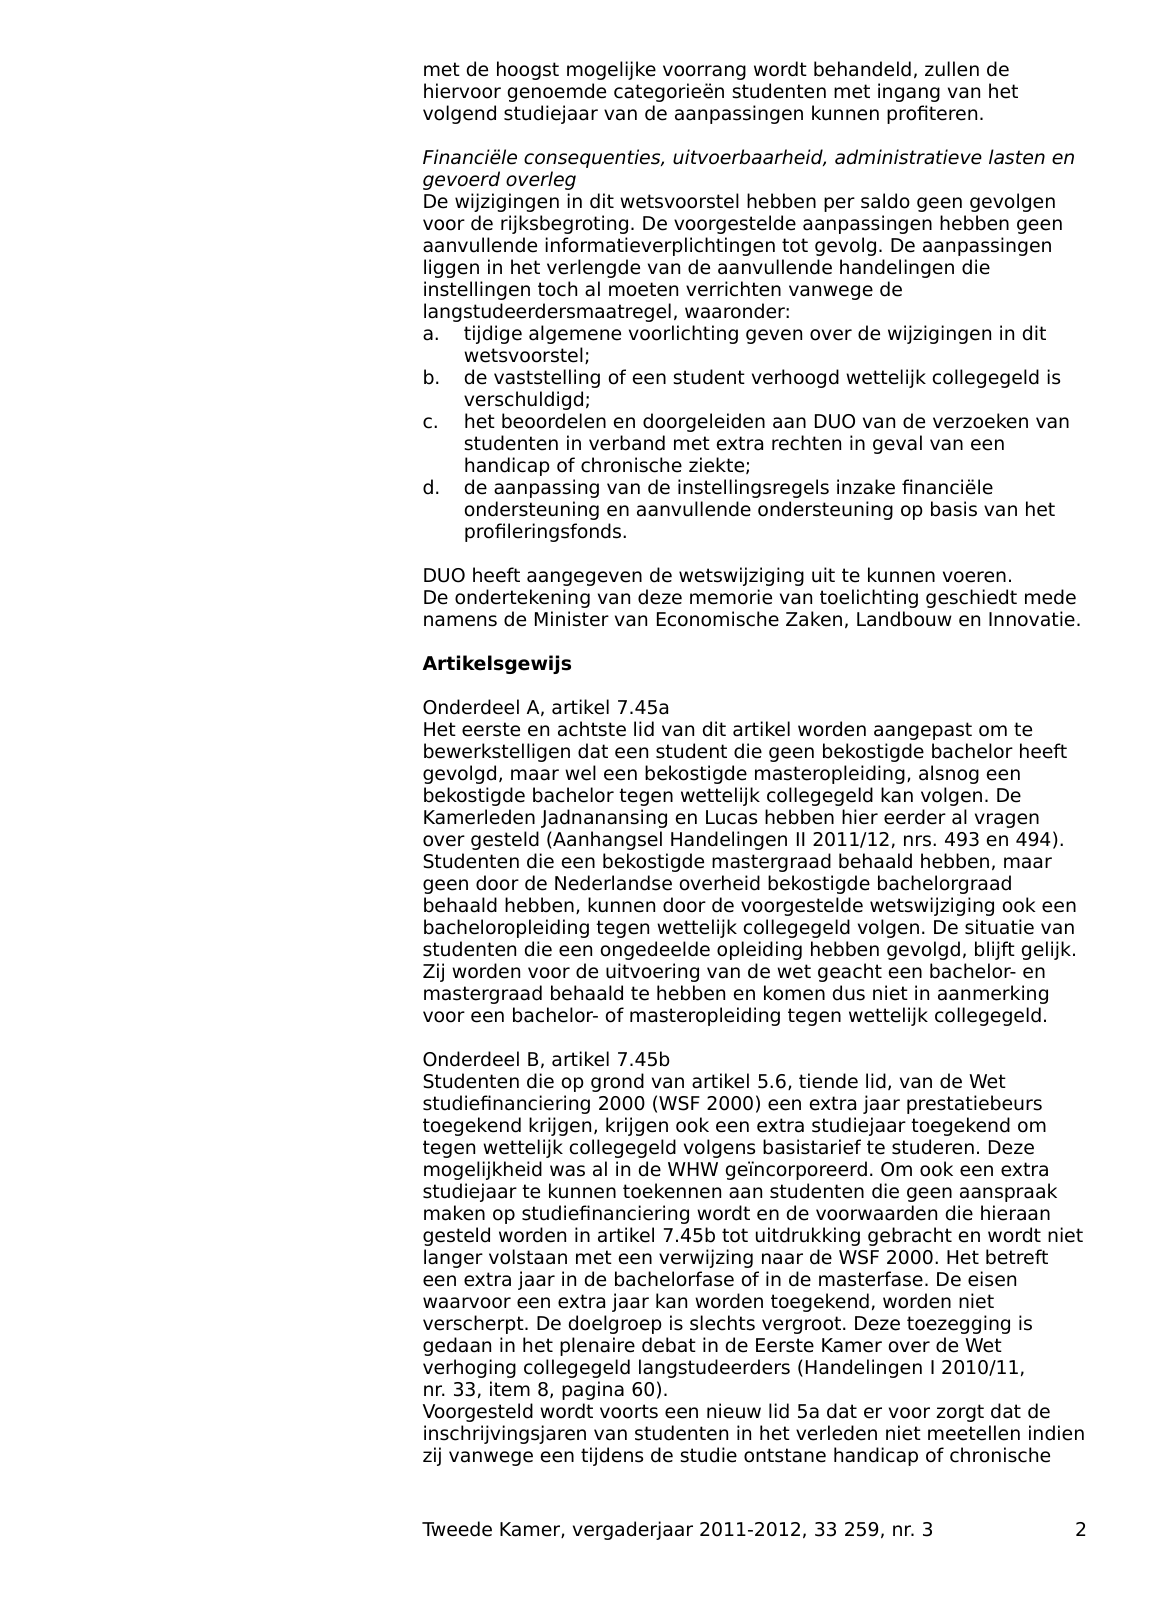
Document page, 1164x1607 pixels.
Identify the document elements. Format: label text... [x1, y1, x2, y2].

text Het eerste en achtste lid van dit artikel worden aangepast om te bewerkstelligen dat een student die geen bekostigde bachelor heeft gevolgd, maar wel een bekostigde masteropleiding, alsnog een bekostigde bachelor tegen wettelijk collegegeld kan volgen. De Kamerleden Jadnanansing en Lucas hebben hier eerder al vragen over gesteld (Aanhangsel Handelingen II 2011/12, nrs. 493 en 494). Studenten die een bekostigde mastergraad behaald hebben, maar geen door de Nederlandse overheid bekostigde bachelorgraad behaald hebben, kunnen door de voorgestelde wetswijziging ook een bacheloropleiding tegen wettelijk collegegeld volgen. De situatie van studenten die een ongedeelde opleiding hebben gevolgd, blijft gelijk. Zij worden voor de uitvoering van de wet geacht een bachelor- en mastergraad behaald te hebben en komen dus niet in aanmerking voor een bachelor- of masteropleiding tegen wettelijk collegegeld. [422, 719, 1087, 1027]
text Onderdeel A, artikel 7.45a [422, 697, 1087, 719]
text Studenten die op grond van artikel 5.6, tiende lid, van de Wet studiefinanciering 2000 (WSF 2000) een extra jaar prestatiebeurs toegekend krijgen, krijgen ook een extra studiejaar toegekend om tegen wettelijk collegegeld volgens basistarief te studeren. Deze mogelijkheid was al in de WHW geïncorporeerd. Om ook een extra studiejaar te kunnen toekennen aan studenten die geen aanspraak maken op studiefinanciering wordt en de voorwaarden die hieraan gesteld worden in artikel 7.45b tot uitdrukking gebracht en wordt niet langer volstaan met een verwijzing naar de WSF 2000. Het betreft een extra jaar in de bachelorfase of in de masterfase. De eisen waarvoor een extra jaar kan worden toegekend, worden niet verscherpt. De doelgroep is slechts vergroot. Deze toezegging is gedaan in het plenaire debat in de Eerste Kamer over de Wet verhoging collegegeld langstudeerders (Handelingen I 2010/11, nr. 33, item 8, pagina 60). [422, 1071, 1087, 1401]
text a. tijdige algemene voorlichting geven over de wijzigingen in dit wetsvoorstel; [422, 323, 1087, 367]
text DUO heeft aangegeven de wetswijziging uit te kunnen voeren. [422, 565, 1087, 587]
text De ondertekening van deze memorie van toelichting geschiedt mede namens de Minister van Economische Zaken, Landbouw en Innovatie. [422, 587, 1087, 631]
text d. de aanpassing van de instellingsregels inzake financiële ondersteuning en aanvullende ondersteuning op basis van het profileringsfonds. [422, 477, 1087, 543]
text Onderdeel B, artikel 7.45b [422, 1049, 1087, 1071]
subtitle Financiële consequenties, uitvoerbaarheid, administratieve lasten en gevoerd overleg [422, 147, 1087, 191]
subtitle Artikelsgewijs [422, 653, 1087, 675]
text Voorgesteld wordt voorts een nieuw lid 5a dat er voor zorgt dat de inschrijvingsjaren van studenten in het verleden niet meetellen indien zij vanwege een tijdens de studie ontstane handicap of chronische [422, 1401, 1087, 1467]
text met de hoogst mogelijke voorrang wordt behandeld, zullen de hiervoor genoemde categorieën studenten met ingang van het volgend studiejaar van de aanpassingen kunnen profiteren. [422, 59, 1087, 125]
text c. het beoordelen en doorgeleiden aan DUO van de verzoeken van studenten in verband met extra rechten in geval van een handicap of chronische ziekte; [422, 411, 1087, 477]
text b. de vaststelling of een student verhoogd wettelijk collegegeld is verschuldigd; [422, 367, 1087, 411]
text De wijzigingen in dit wetsvoorstel hebben per saldo geen gevolgen voor de rijksbegroting. De voorgestelde aanpassingen hebben geen aanvullende informatieverplichtingen tot gevolg. De aanpassingen liggen in het verlengde van de aanvullende handelingen die instellingen toch al moeten verrichten vanwege de langstudeerdersmaatregel, waaronder: [422, 191, 1087, 323]
